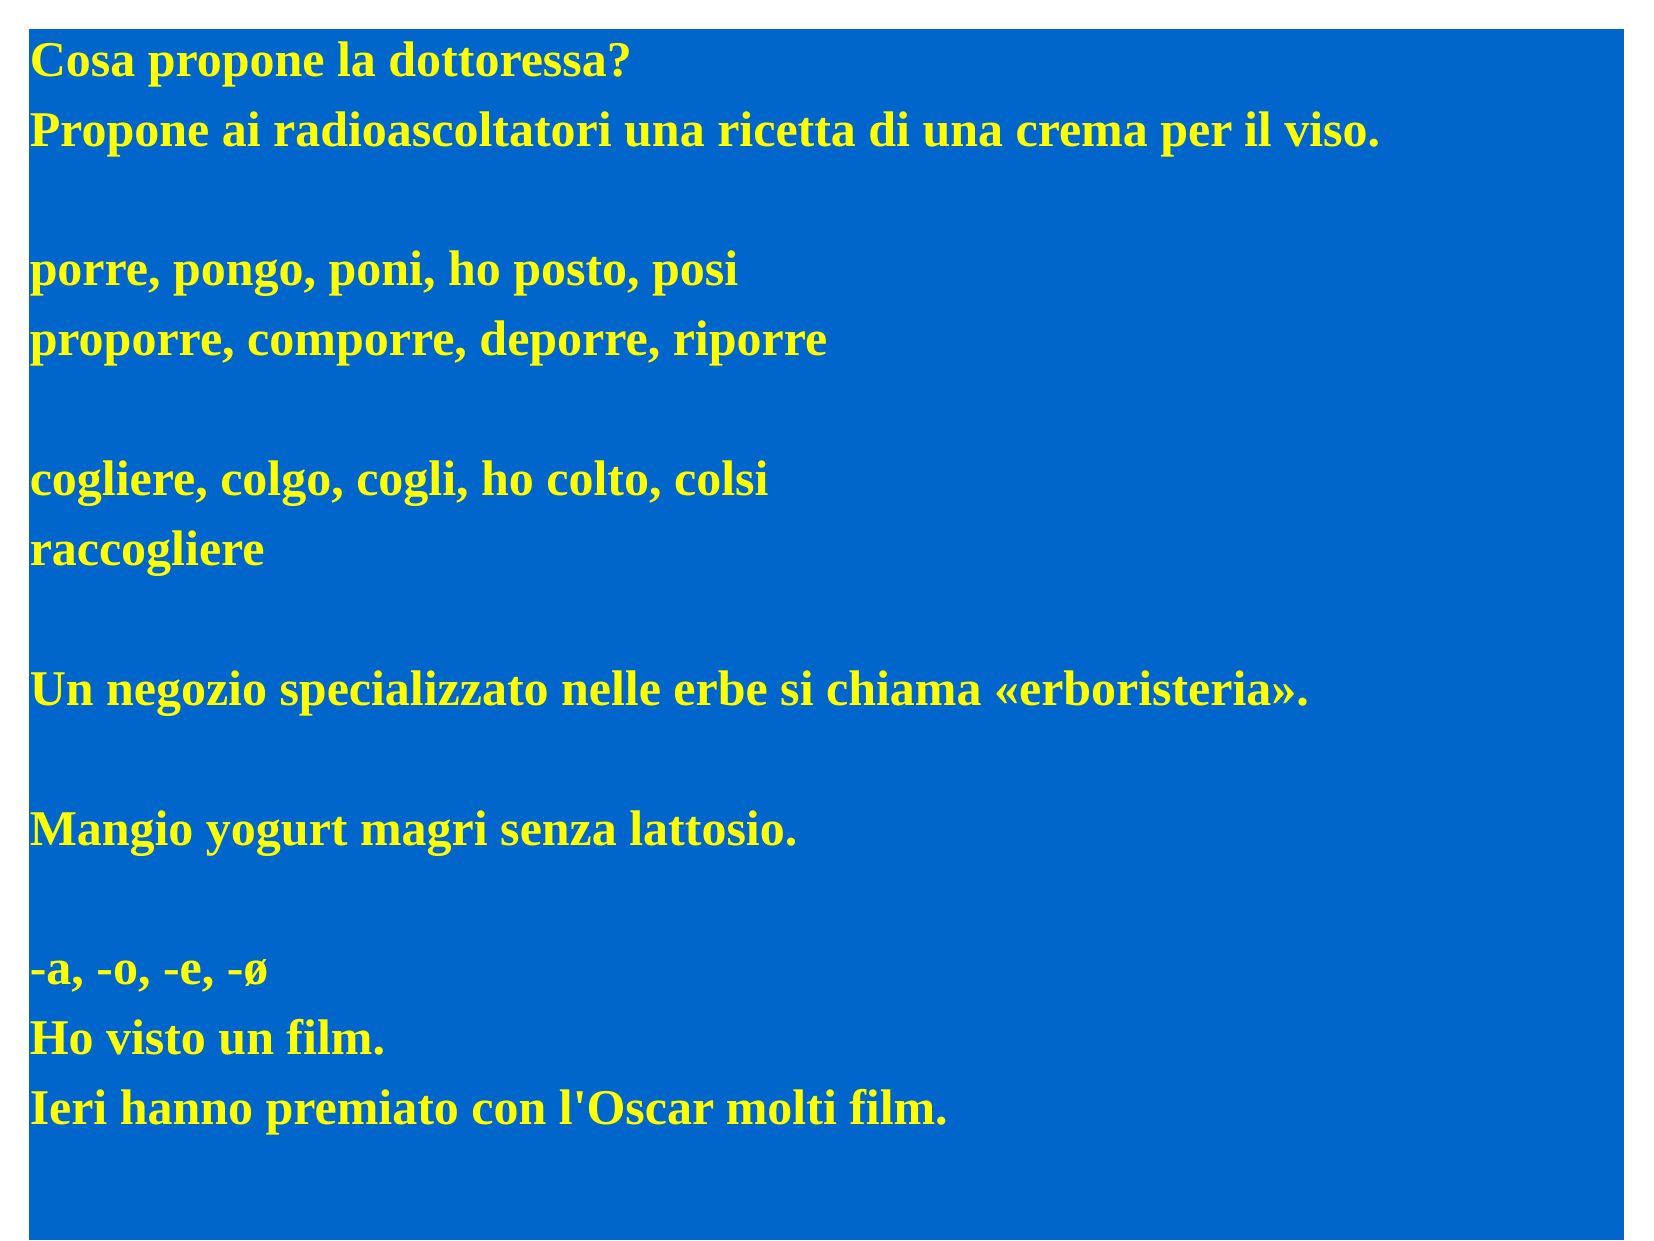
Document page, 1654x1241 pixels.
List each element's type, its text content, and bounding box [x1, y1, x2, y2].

text Mangio yogurt magri senza lattosio. [29, 798, 1624, 856]
text Ieri hanno premiato con l'Oscar molti film. [29, 1078, 1624, 1135]
text Cosa propone la dottoressa? [29, 29, 1624, 87]
text Un negozio specializzato nelle erbe si chiama «erboristeria». [29, 658, 1624, 716]
text -a, -o, -e, -ø [29, 938, 1624, 996]
text proporre, comporre, deporre, riporre [29, 309, 1624, 367]
text porre, pongo, poni, ho posto, posi [29, 239, 1624, 297]
text Ho visto un film. [29, 1008, 1624, 1066]
text cogliere, colgo, cogli, ho colto, colsi [29, 449, 1624, 506]
text Propone ai radioascoltatori una ricetta di una crema per il viso. [29, 99, 1624, 157]
text raccogliere [29, 519, 1624, 576]
